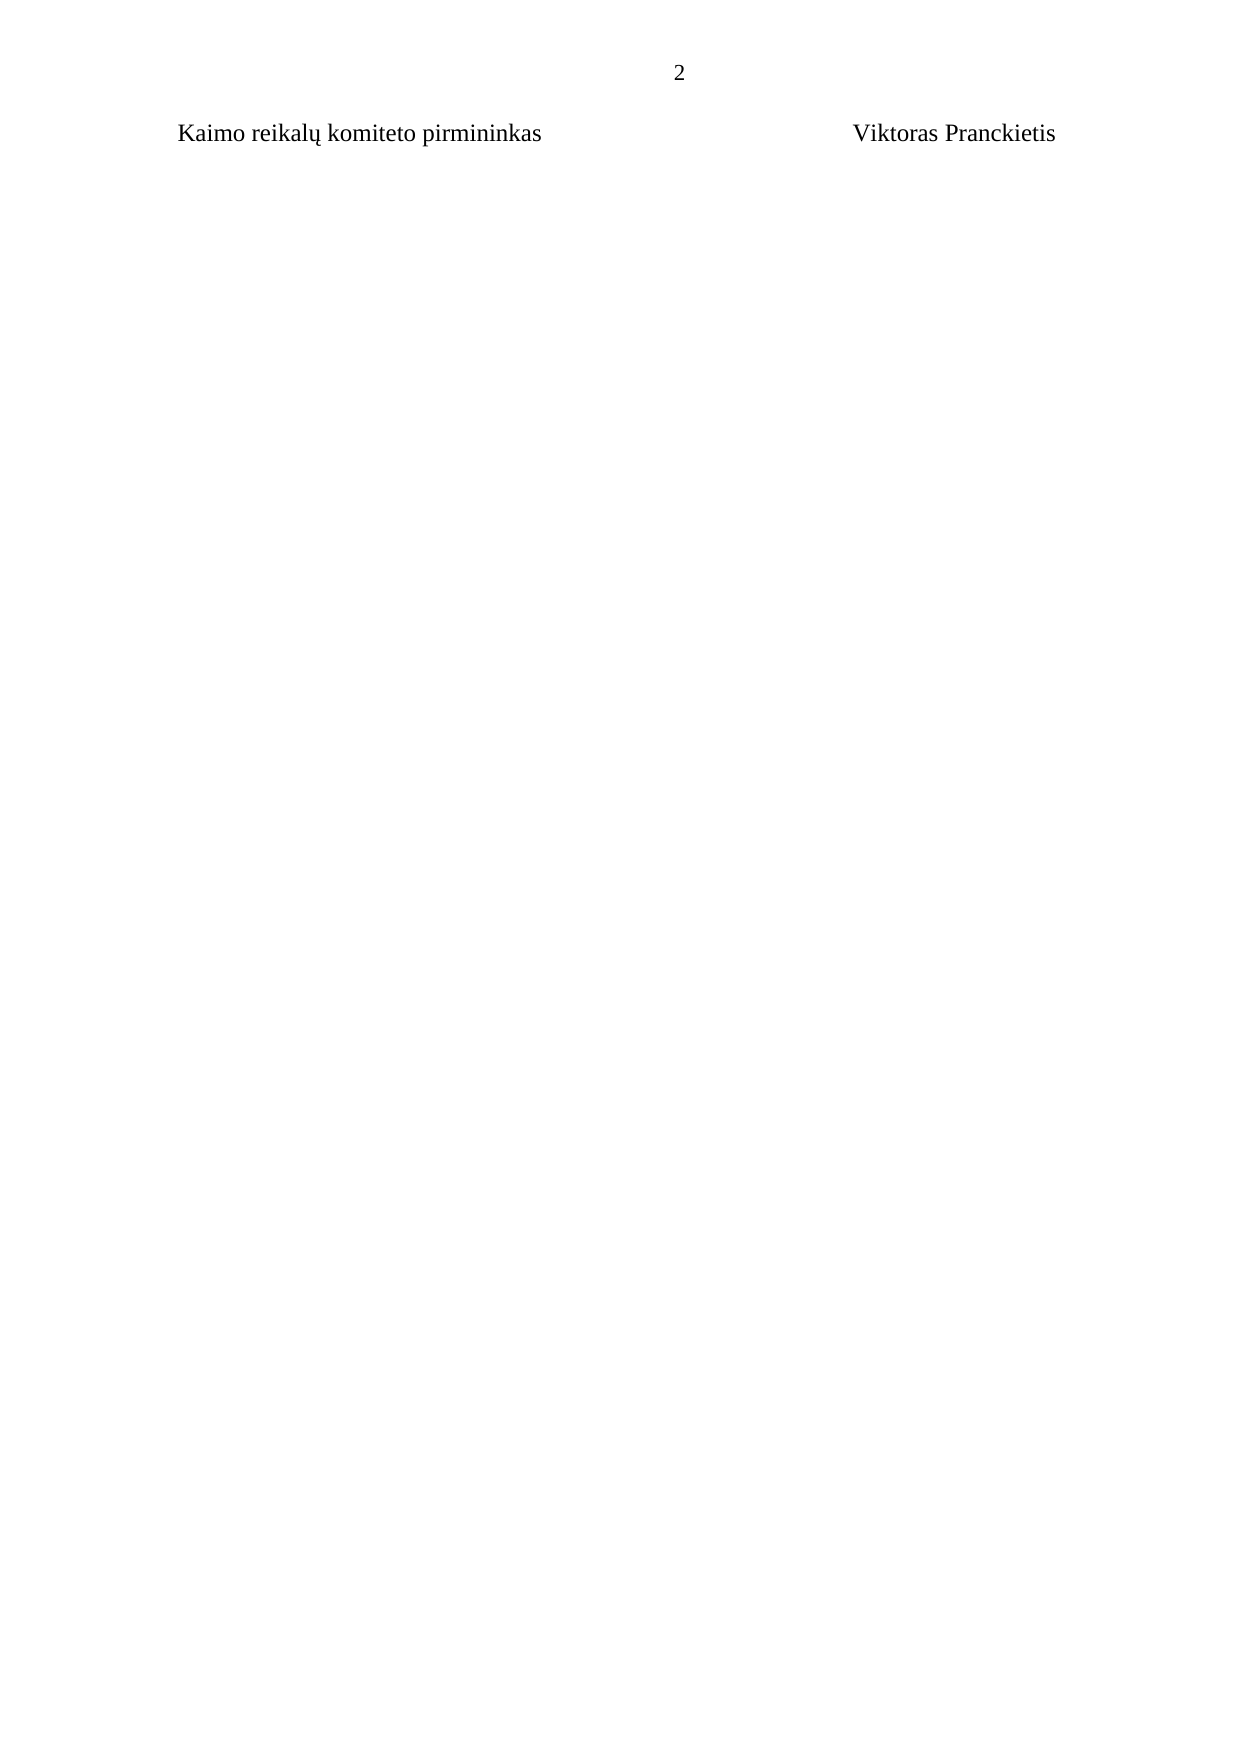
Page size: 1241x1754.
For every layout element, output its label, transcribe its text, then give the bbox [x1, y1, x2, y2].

text Kaimo reikalų komiteto pirmininkas Viktoras Pranckietis [177, 118, 1181, 147]
